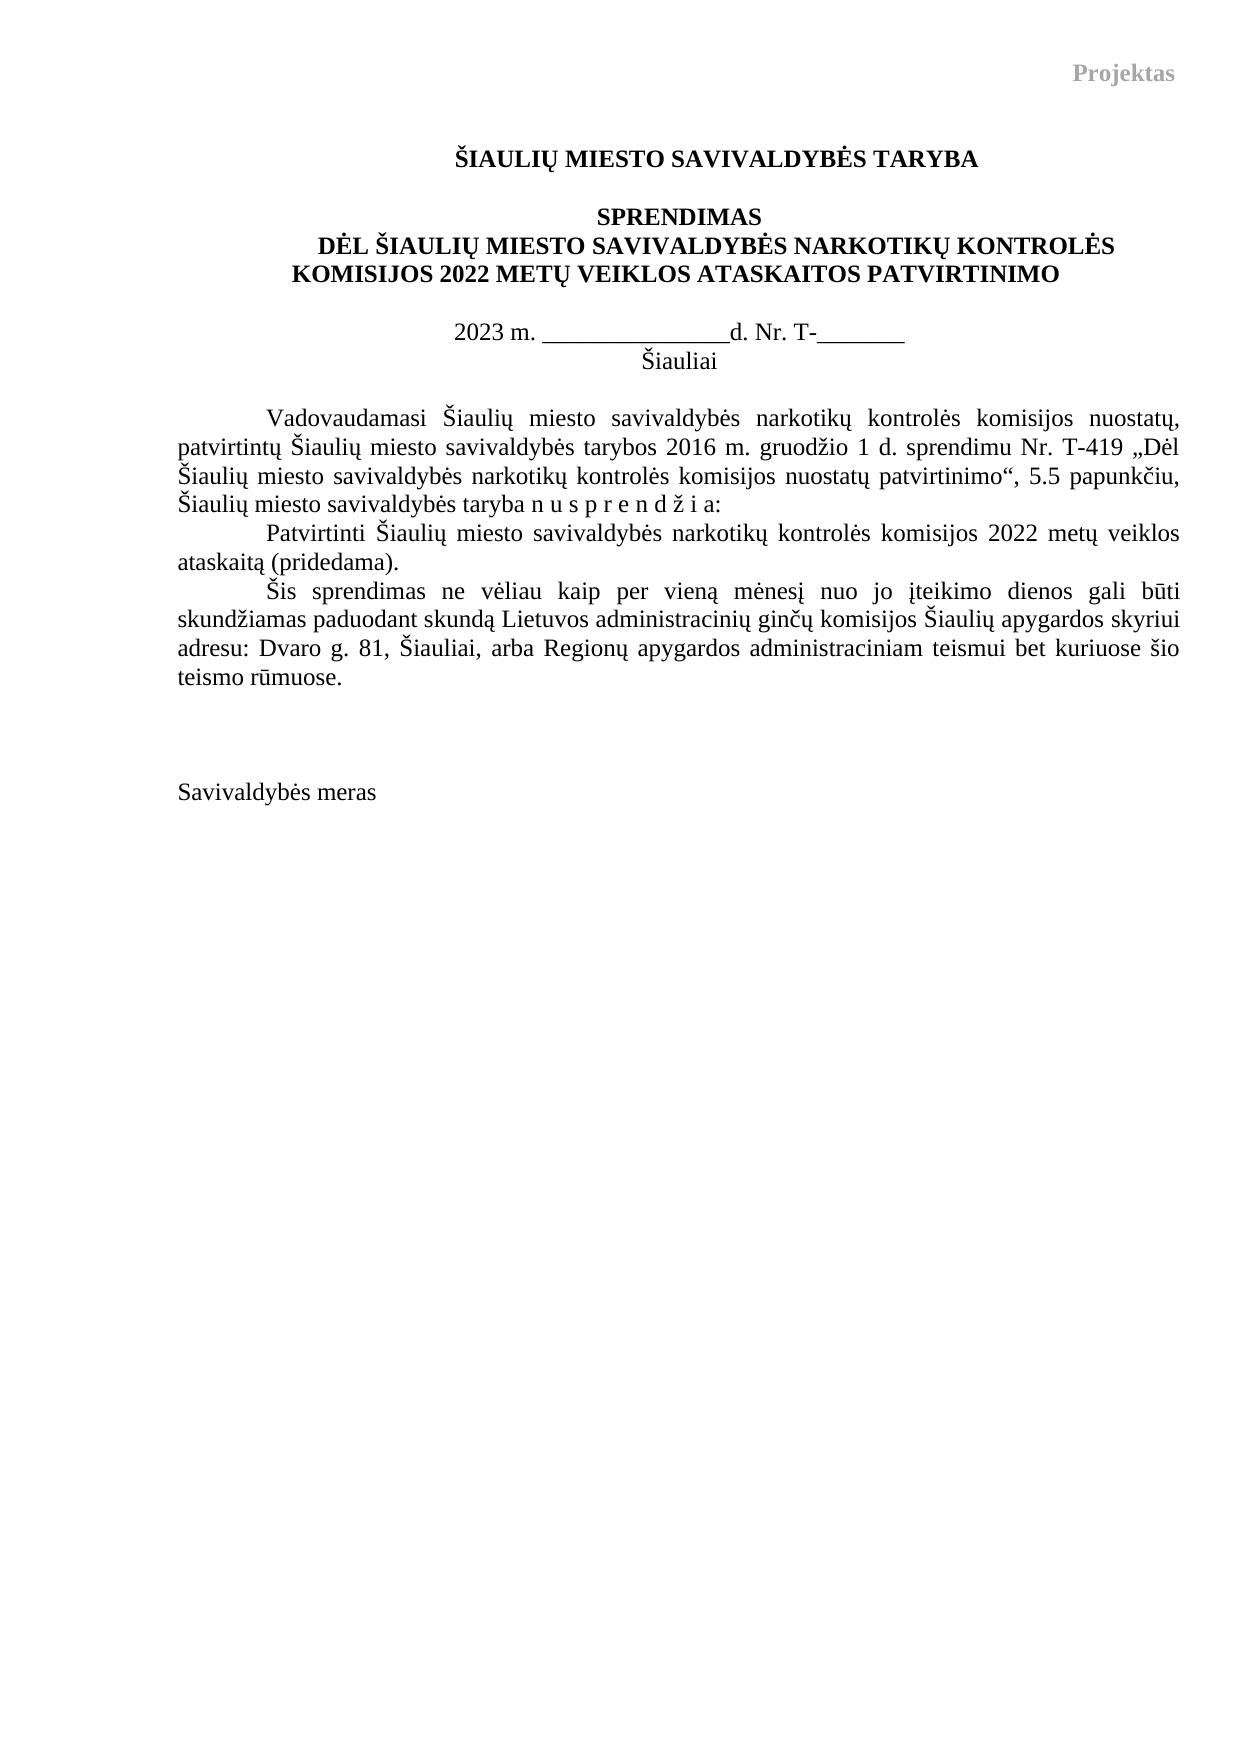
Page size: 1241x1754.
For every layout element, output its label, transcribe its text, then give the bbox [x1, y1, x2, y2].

text Šis sprendimas ne vėliau kaip per vieną mėnesį nuo jo įteikimo dienos gali būti skundžiamas paduodant skundą Lietuvos administracinių ginčų komisijos Šiaulių apygardos skyriui adresu: Dvaro g. 81, Šiauliai, arba Regionų apygardos administraciniam teismui bet kuriuose šio teismo rūmuose. [177, 576, 1181, 691]
text Šiauliai [177, 346, 1181, 374]
text DĖL ŠIAULIŲ MIESTO SAVIVALDYBĖS NARKOTIKŲ KONTROLĖS KOMISIJOS 2022 METŲ VEIKLOS ATASKAITOS PATVIRTINIMO [177, 231, 1181, 288]
text SPRENDIMAS [177, 202, 1181, 231]
text 2023 m. _______________d. Nr. T-_______ [177, 317, 1181, 346]
subtitle Projektas [177, 58, 1181, 87]
text Vadovaudamasi Šiaulių miesto savivaldybės narkotikų kontrolės komisijos nuostatų, patvirtintų Šiaulių miesto savivaldybės tarybos 2016 m. gruodžio 1 d. sprendimu Nr. T-419 „Dėl Šiaulių miesto savivaldybės narkotikų kontrolės komisijos nuostatų patvirtinimo“, 5.5 papunkčiu, Šiaulių miesto savivaldybės taryba n u s p r e n d ž i a: [177, 403, 1181, 518]
text Savivaldybės meras [177, 777, 1181, 806]
text Patvirtinti Šiaulių miesto savivaldybės narkotikų kontrolės komisijos 2022 metų veiklos ataskaitą (pridedama). [177, 518, 1181, 576]
subtitle ŠIAULIŲ MIESTO SAVIVALDYBĖS TARYBA [177, 144, 1181, 173]
